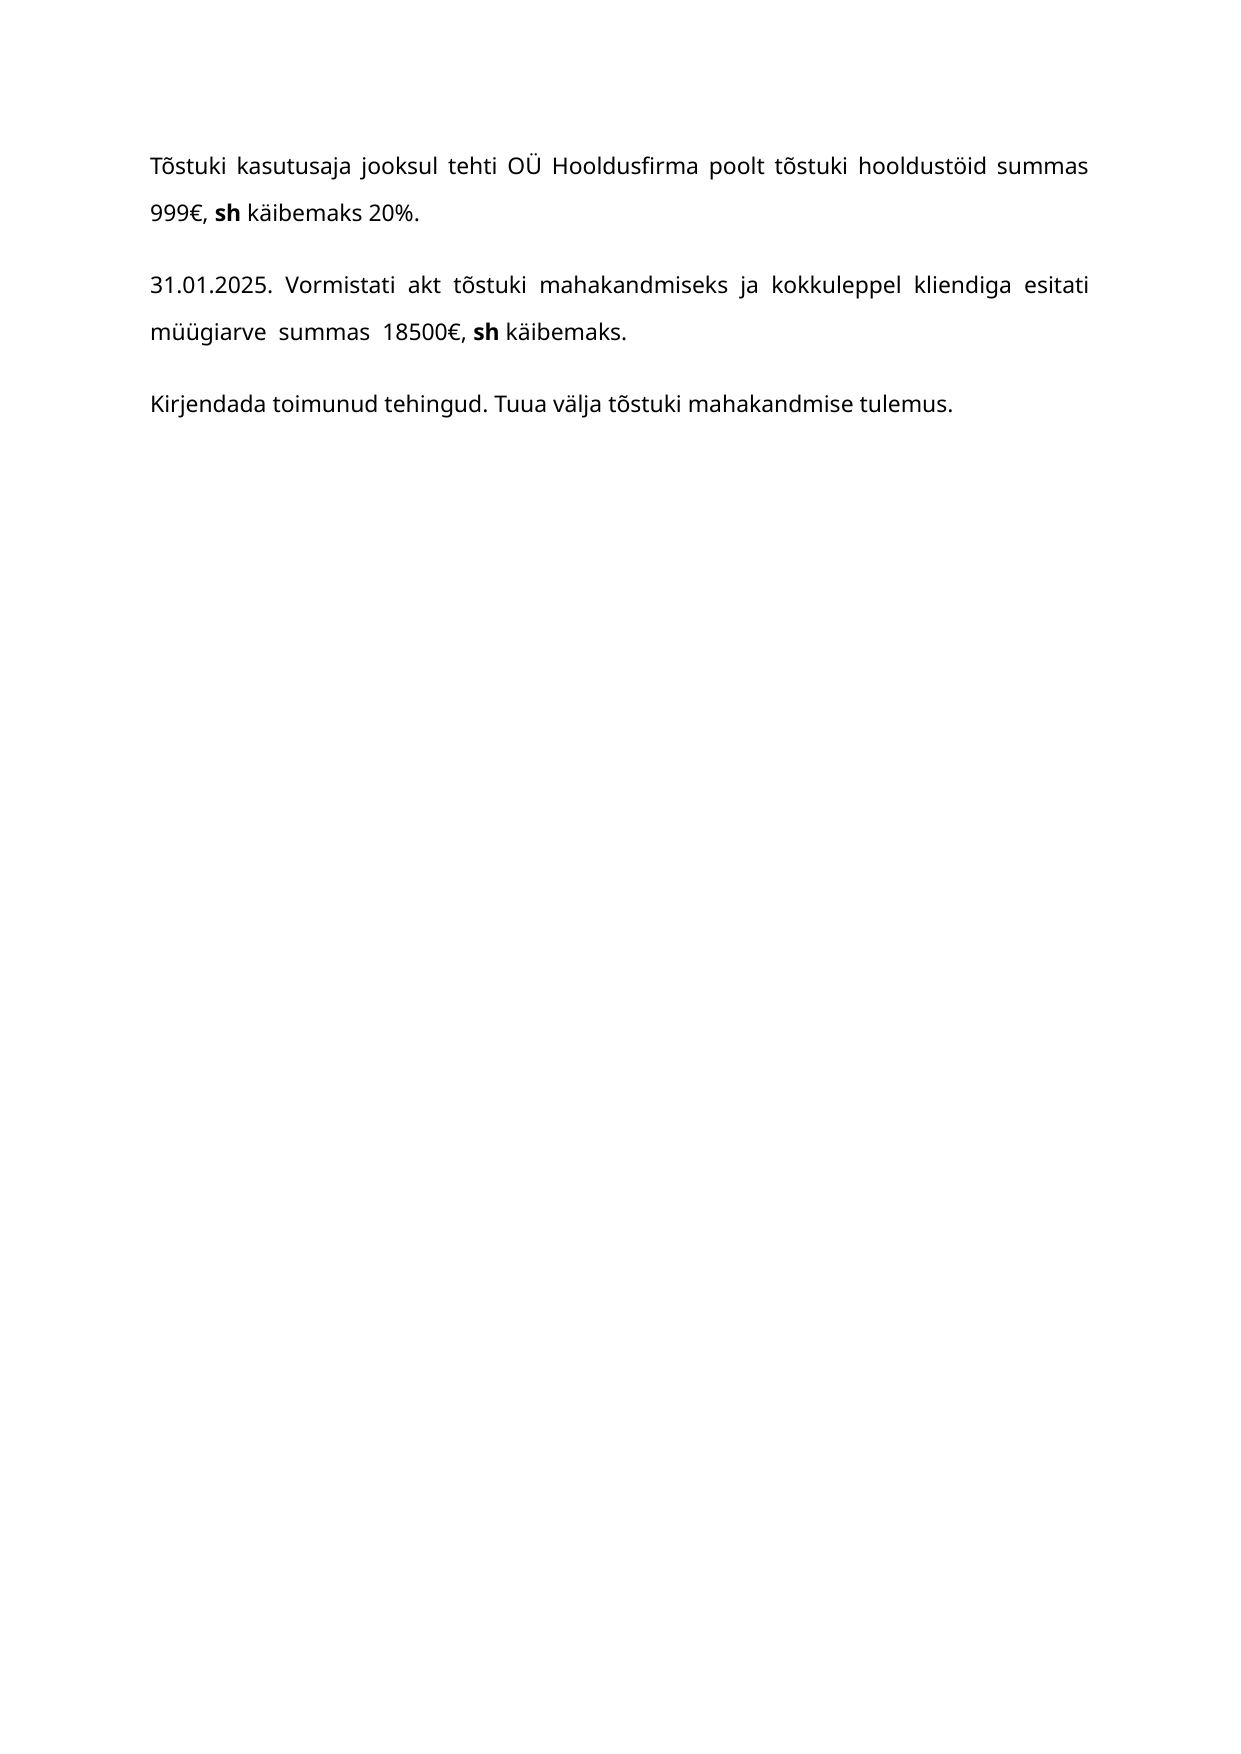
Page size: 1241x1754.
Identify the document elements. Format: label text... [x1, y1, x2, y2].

text Tõstuki kasutusaja jooksul tehti OÜ Hooldusfirma poolt tõstuki hooldustöid summas 999€, sh käibemaks 20%. [150, 150, 1090, 228]
text Kirjendada toimunud tehingud. Tuua välja tõstuki mahakandmise tulemus. [150, 387, 1090, 419]
text 31.01.2025. Vormistati akt tõstuki mahakandmiseks ja kokkuleppel kliendiga esitati müügiarve summas 18500€, sh käibemaks. [150, 269, 1090, 347]
